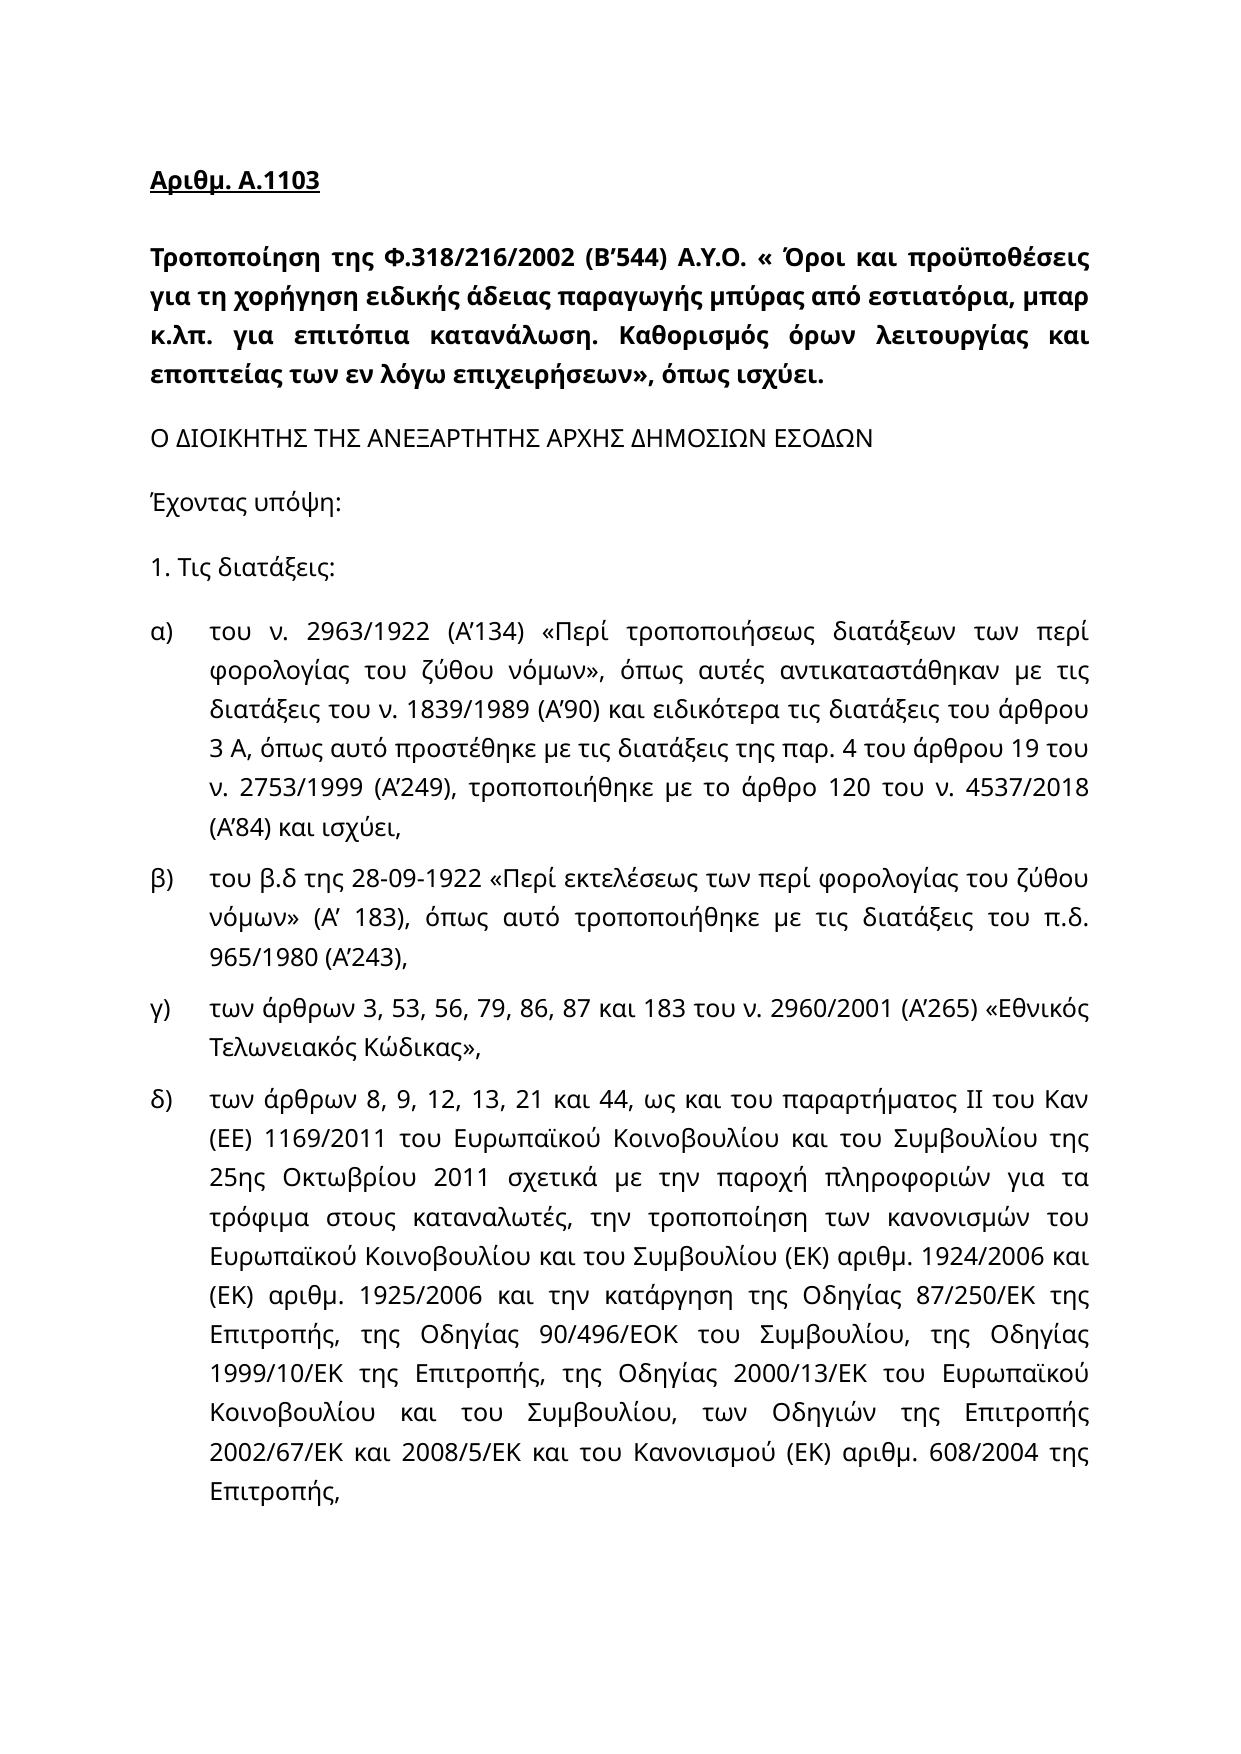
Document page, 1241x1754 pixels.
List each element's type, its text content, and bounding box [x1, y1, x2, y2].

list δ) των άρθρων 8, 9, 12, 13, 21 και 44, ως και του παραρτήματος ΙΙ του Καν (ΕΕ) 1169/2011 του Ευρωπαϊκού Κοινοβουλίου και του Συμβουλίου της 25ης Οκτωβρίου 2011 σχετικά με την παροχή πληροφοριών για τα τρόφιμα στους καταναλωτές, την τροποποίηση των κανονισμών του Ευρωπαϊκού Κοινοβουλίου και του Συμβουλίου (ΕΚ) αριθμ. 1924/2006 και (ΕΚ) αριθμ. 1925/2006 και την κατάργηση της Οδηγίας 87/250/ΕΚ της Επιτροπής, της Οδηγίας 90/496/ΕΟΚ του Συμβουλίου, της Οδηγίας 1999/10/ΕΚ της Επιτροπής, της Οδηγίας 2000/13/ΕΚ του Ευρωπαϊκού Κοινοβουλίου και του Συμβουλίου, των Οδηγιών της Επιτροπής 2002/67/ΕΚ και 2008/5/ΕΚ και του Κανονισμού (ΕΚ) αριθμ. 608/2004 της Επιτροπής, [150, 1082, 1090, 1507]
text Ο ΔΙΟΙΚΗΤΗΣ ΤΗΣ ΑΝΕΞΑΡΤΗΤΗΣ ΑΡΧΗΣ ΔΗΜΟΣΙΩΝ ΕΣΟΔΩΝ [150, 421, 1090, 455]
text Έχοντας υπόψη: [150, 485, 1090, 519]
list β) του β.δ της 28-09-1922 «Περί εκτελέσεως των περί φορολογίας του ζύθου νόμων» (Α’ 183), όπως αυτό τροποποιήθηκε με τις διατάξεις του π.δ. 965/1980 (Α’243), [150, 861, 1090, 973]
text 1. Τις διατάξεις: [150, 549, 1090, 583]
list γ) των άρθρων 3, 53, 56, 79, 86, 87 και 183 του ν. 2960/2001 (Α’265) «Εθνικός Τελωνειακός Κώδικας», [150, 991, 1090, 1064]
text Τροποποίηση της Φ.318/216/2002 (Β’544) Α.Υ.Ο. « Όροι και προϋποθέσεις για τη χορήγηση ειδικής άδειας παραγωγής μπύρας από εστιατόρια, μπαρ κ.λπ. για επιτόπια κατανάλωση. Καθορισμός όρων λειτουργίας και εποπτείας των εν λόγω επιχειρήσεων», όπως ισχύει. [150, 239, 1090, 391]
list α) του ν. 2963/1922 (Α’134) «Περί τροποποιήσεως διατάξεων των περί φορολογίας του ζύθου νόμων», όπως αυτές αντικαταστάθηκαν με τις διατάξεις του ν. 1839/1989 (Α’90) και ειδικότερα τις διατάξεις του άρθρου 3 Α, όπως αυτό προστέθηκε με τις διατάξεις της παρ. 4 του άρθρου 19 του ν. 2753/1999 (Α’249), τροποποιήθηκε με το άρθρο 120 του ν. 4537/2018 (Α’84) και ισχύει, [150, 613, 1090, 843]
title Αριθμ. Α.1103 [150, 162, 1090, 197]
